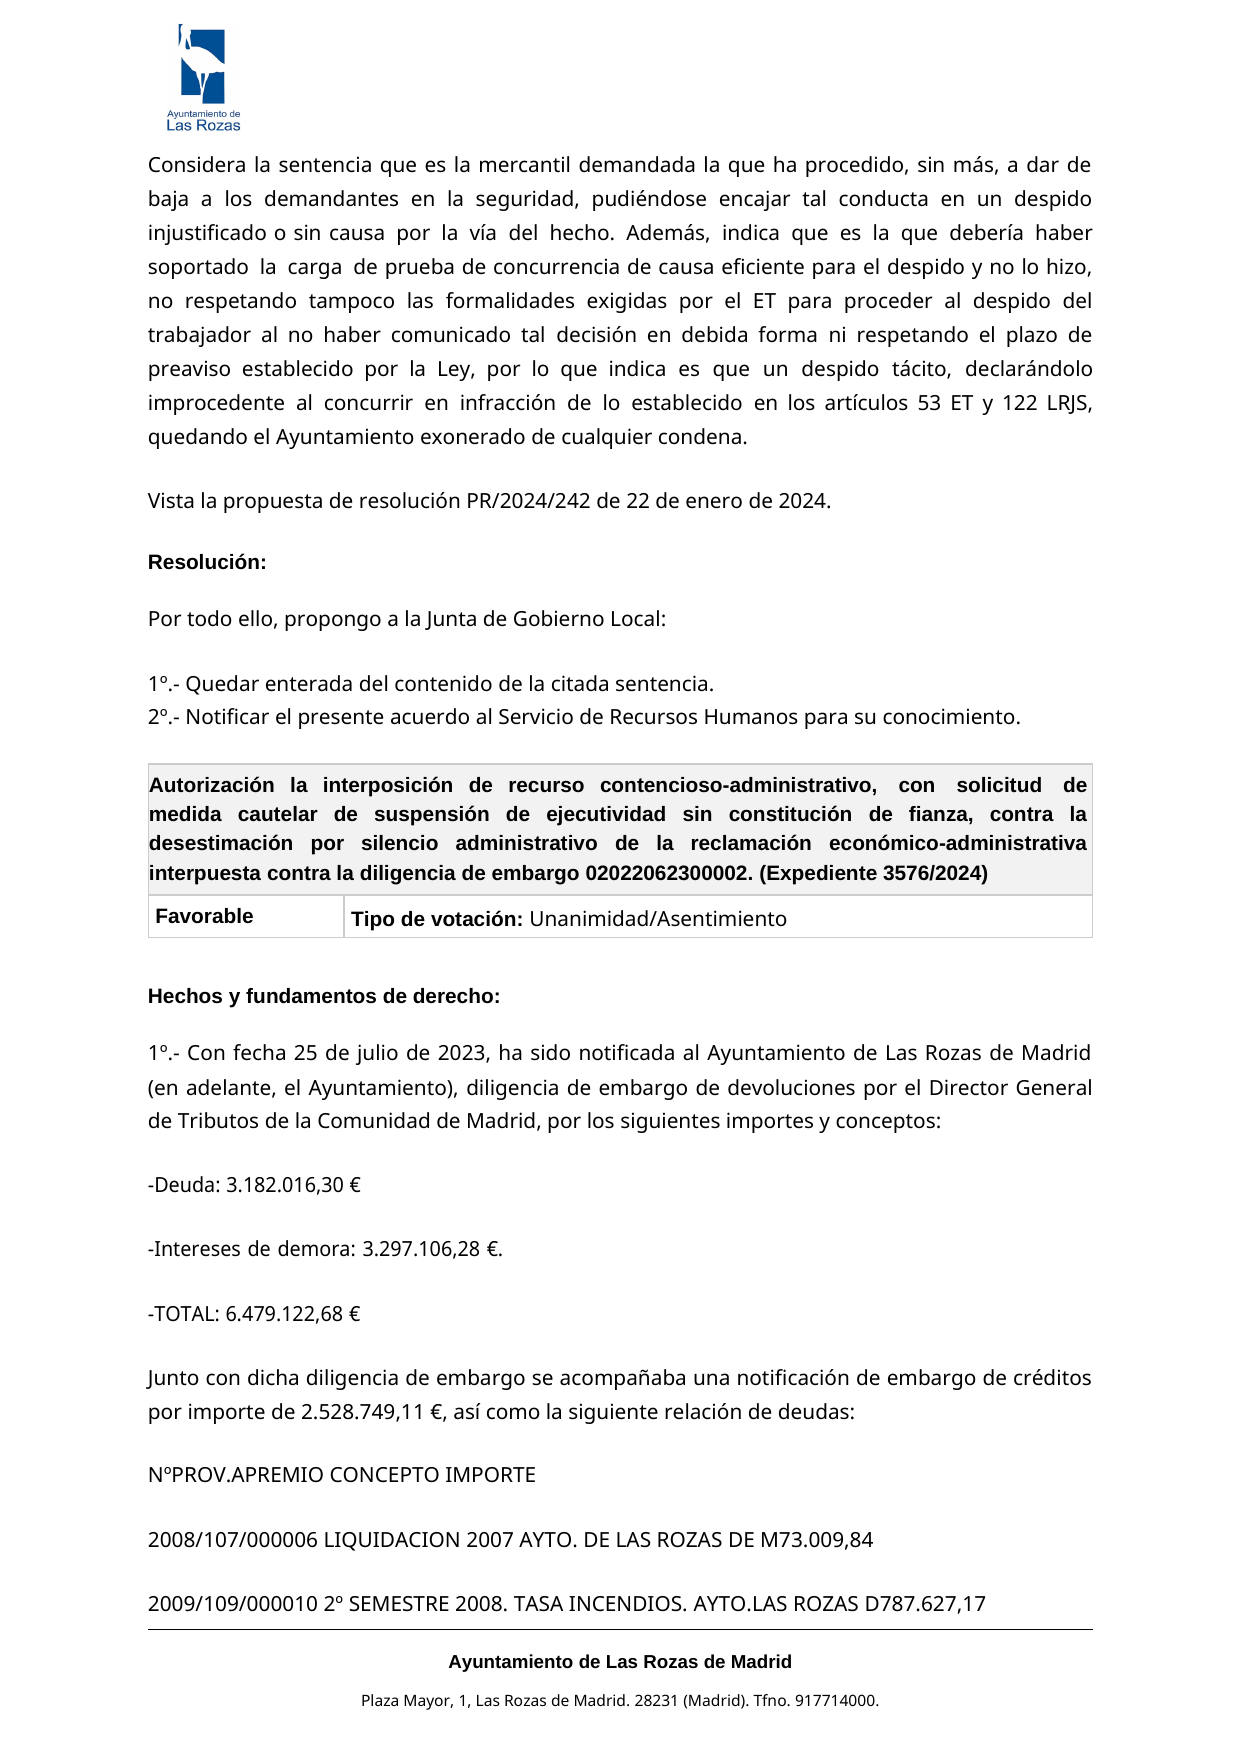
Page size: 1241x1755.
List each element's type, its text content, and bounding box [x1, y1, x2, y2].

table_cell Favorable [149, 896, 343, 936]
subtitle Resolución: [148, 550, 1105, 574]
text 1º.- Quedar enterada del contenido de la citada sentencia. [148, 669, 1105, 697]
text Junto con dicha diligencia de embargo se acompañaba una notificación de embargo de créditos por importe de 2.528.749,11 €, así como la siguiente relación de deudas: [148, 1363, 1093, 1426]
subtitle Hechos y fundamentos de derecho: [148, 984, 1105, 1008]
text Considera la sentencia que es la mercantil demandada la que ha procedido, sin más, a dar de baja a los demandantes en la seguridad, pudiéndose encajar tal conducta en un despido injustificado o sin causa por la vía del hecho. Además, indica que es la que debería haber soportado la carga de prueba de concurrencia de causa eficiente para el despido y no lo hizo, no respetando tampoco las formalidades exigidas por el ET para proceder al despido del trabajador al no haber comunicado tal decisión en debida forma ni respetando el plazo de preaviso establecido por la Ley, por lo que indica es que un despido tácito, declarándolo improcedente al concurrir en infracción de lo establecido en los artículos 53 ET y 122 LRJS, quedando el Ayuntamiento exonerado de cualquier condena. [148, 150, 1093, 451]
text 1º.- Con fecha 25 de julio de 2023, ha sido notificada al Ayuntamiento de Las Rozas de Madrid (en adelante, el Ayuntamiento), diligencia de embargo de devoluciones por el Director General de Tributos de la Comunidad de Madrid, por los siguientes importes y conceptos: [148, 1038, 1093, 1135]
table_header Autorización la interposición de recurso contencioso-administrativo, con solicitud de medida cautelar de suspensión de ejecutividad sin constitución de fianza, contra la desestimación por silencio administrativo de la reclamación económico-administrativa interpuesta contra la diligencia de embargo 02022062300002. (Expediente 3576/2024) [149, 765, 1092, 894]
text Vista la propuesta de resolución PR/2024/242 de 22 de enero de 2024. [148, 486, 1105, 514]
text NºPROV.APREMIO CONCEPTO IMPORTE [148, 1461, 1105, 1489]
text 2008/107/000006 LIQUIDACION 2007 AYTO. DE LAS ROZAS DE M73.009,84 [148, 1525, 1105, 1553]
text 2009/109/000010 2º SEMESTRE 2008. TASA INCENDIOS. AYTO.LAS ROZAS D787.627,17 [148, 1589, 1105, 1618]
text -Deuda: 3.182.016,30 € [148, 1170, 1105, 1199]
text 2º.- Notificar el presente acuerdo al Servicio de Recursos Humanos para su conocimiento. [148, 702, 1105, 731]
text -Intereses de demora: 3.297.106,28 €. [148, 1234, 1105, 1263]
text Por todo ello, propongo a la Junta de Gobierno Local: [148, 604, 1105, 633]
text -TOTAL: 6.479.122,68 € [148, 1299, 1105, 1327]
table_cell Tipo de votación: Unanimidad/Asentimiento [345, 896, 1092, 936]
